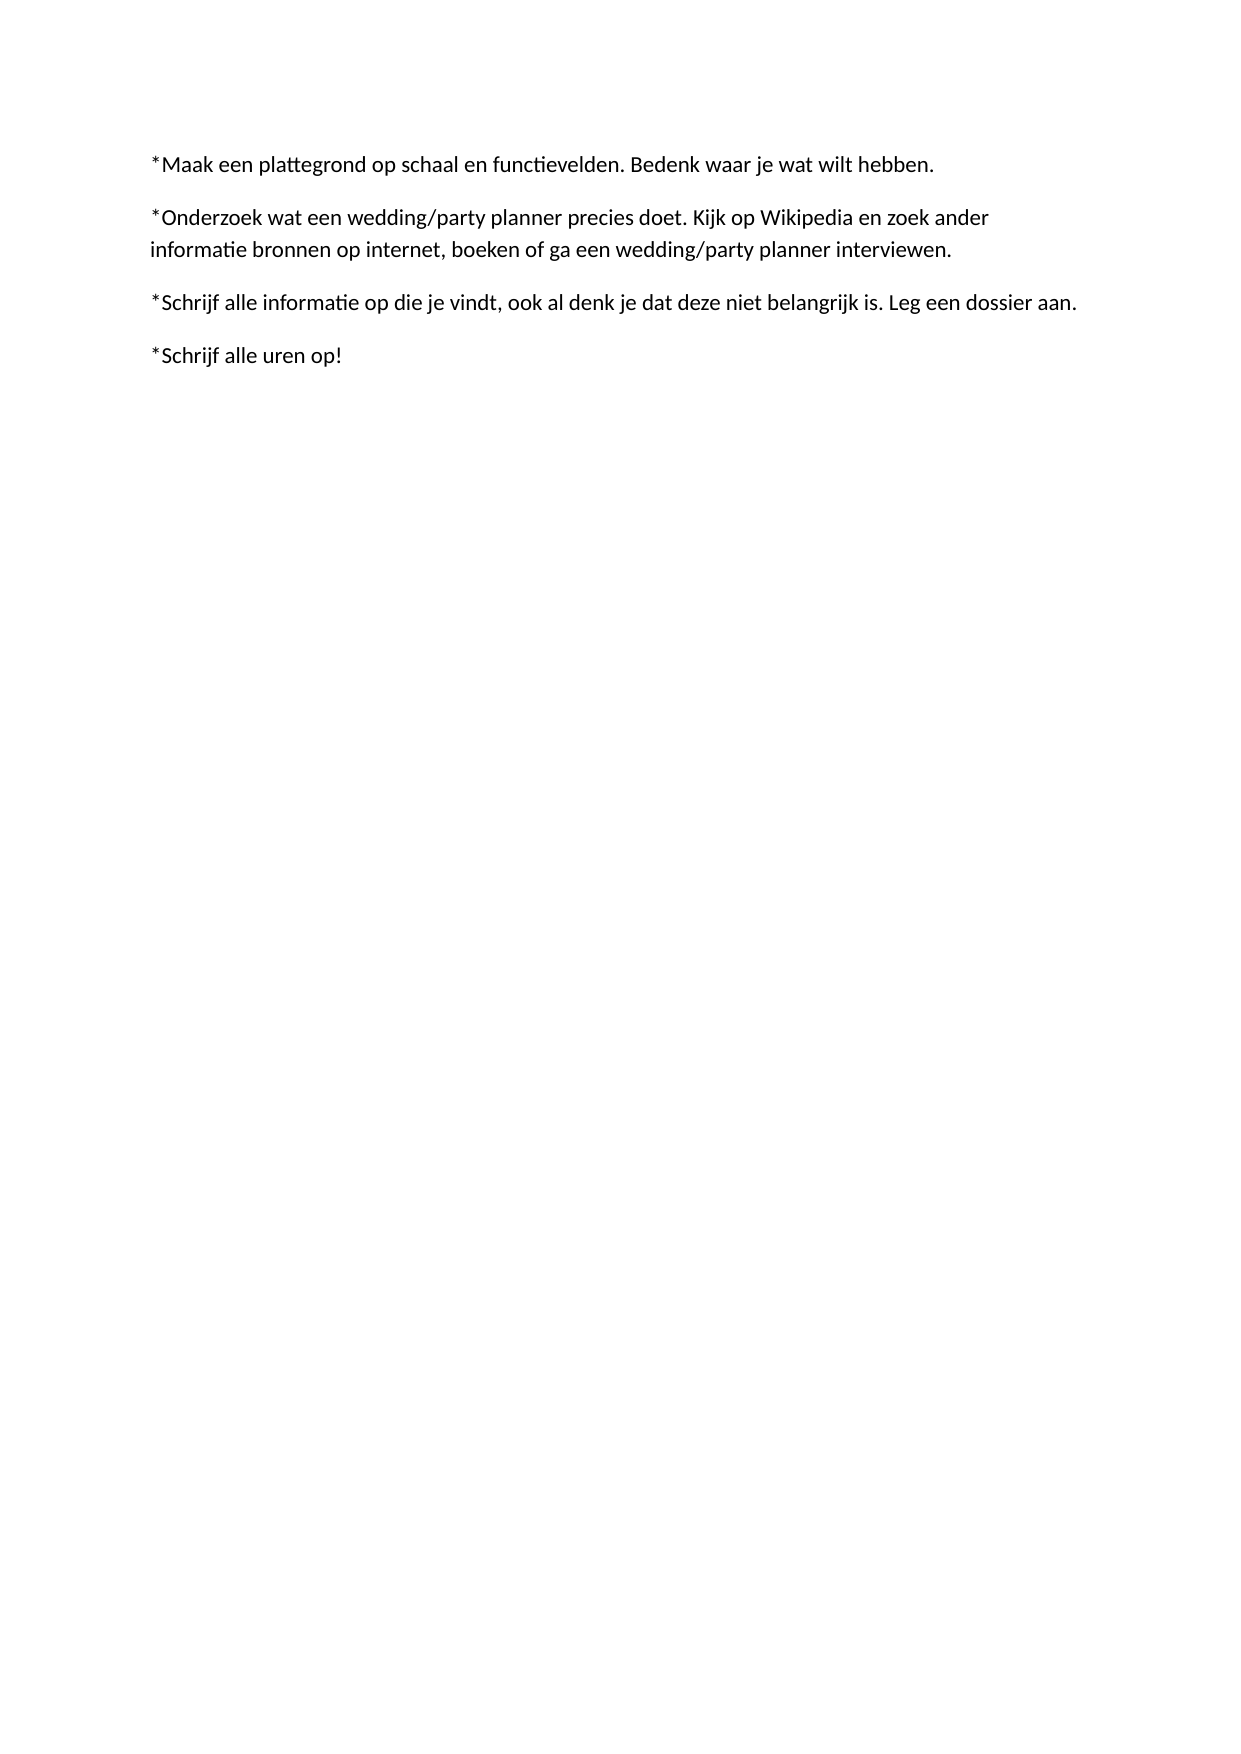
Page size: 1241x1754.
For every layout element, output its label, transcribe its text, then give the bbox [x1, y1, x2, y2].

text *Maak een plattegrond op schaal en functievelden. Bedenk waar je wat wilt hebben. [150, 150, 1090, 178]
text *Onderzoek wat een wedding/party planner precies doet. Kijk op Wikipedia en zoek ander informatie bronnen op internet, boeken of ga een wedding/party planner interviewen. [150, 203, 1090, 263]
text *Schrijf alle informatie op die je vindt, ook al denk je dat deze niet belangrijk is. Leg een dossier aan. [150, 288, 1090, 316]
text *Schrijf alle uren op! [150, 341, 1090, 369]
